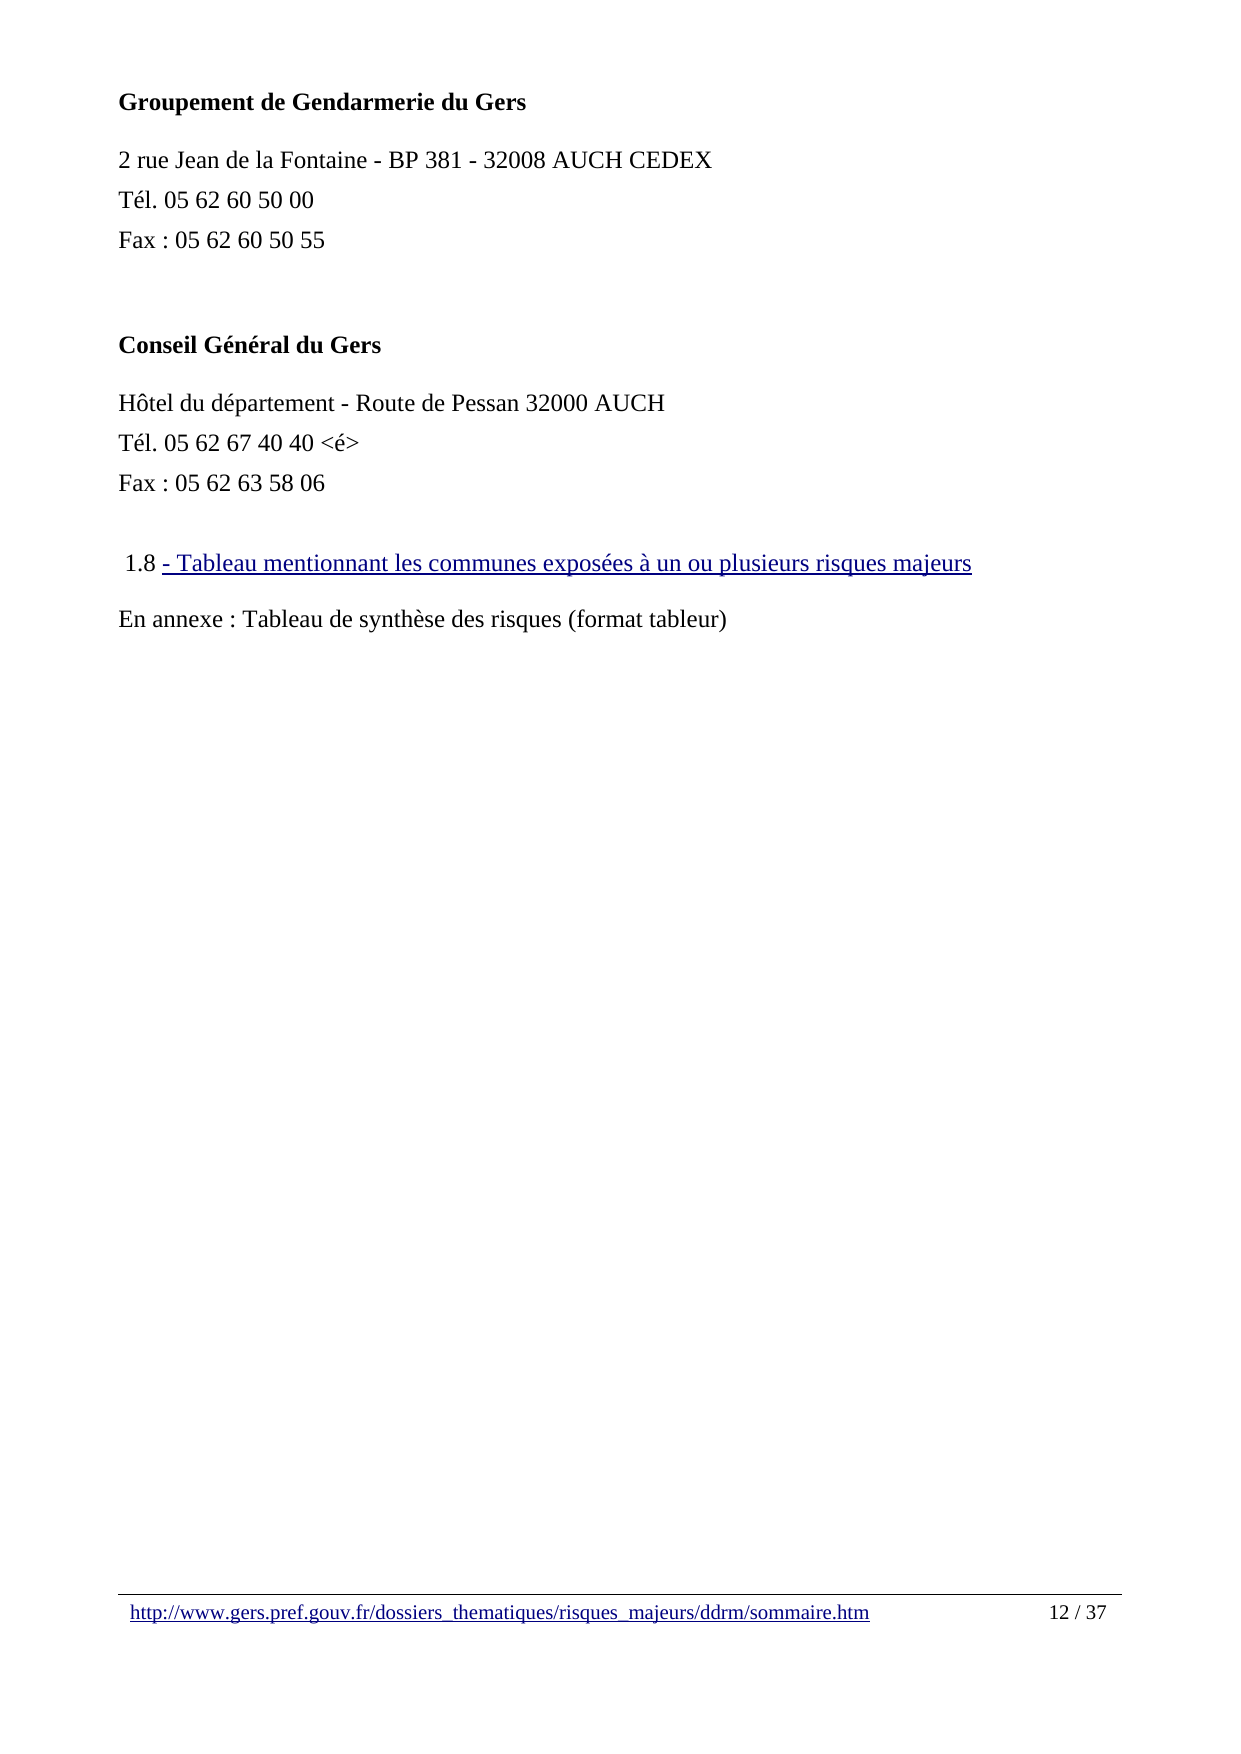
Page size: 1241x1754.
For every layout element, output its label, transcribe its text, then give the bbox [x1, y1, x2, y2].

text Hôtel du département - Route de Pessan 32000 AUCH [118, 389, 1122, 416]
text Fax : 05 62 60 50 55 [118, 226, 1122, 254]
text 2 rue Jean de la Fontaine - BP 381 - 32008 AUCH CEDEX [118, 146, 1122, 173]
text Tél. 05 62 60 50 00 [118, 186, 1122, 214]
subtitle Conseil Général du Gers [118, 332, 1122, 359]
list - Tableau mentionnant les communes exposées à un ou plusieurs risques majeurs [124, 549, 1122, 577]
text En annexe : Tableau de synthèse des risques (format tableur) [118, 605, 1122, 633]
subtitle Groupement de Gendarmerie du Gers [118, 88, 1122, 116]
text Fax : 05 62 63 58 06 [118, 469, 1122, 497]
text Tél. 05 62 67 40 40 <é> [118, 429, 1122, 457]
